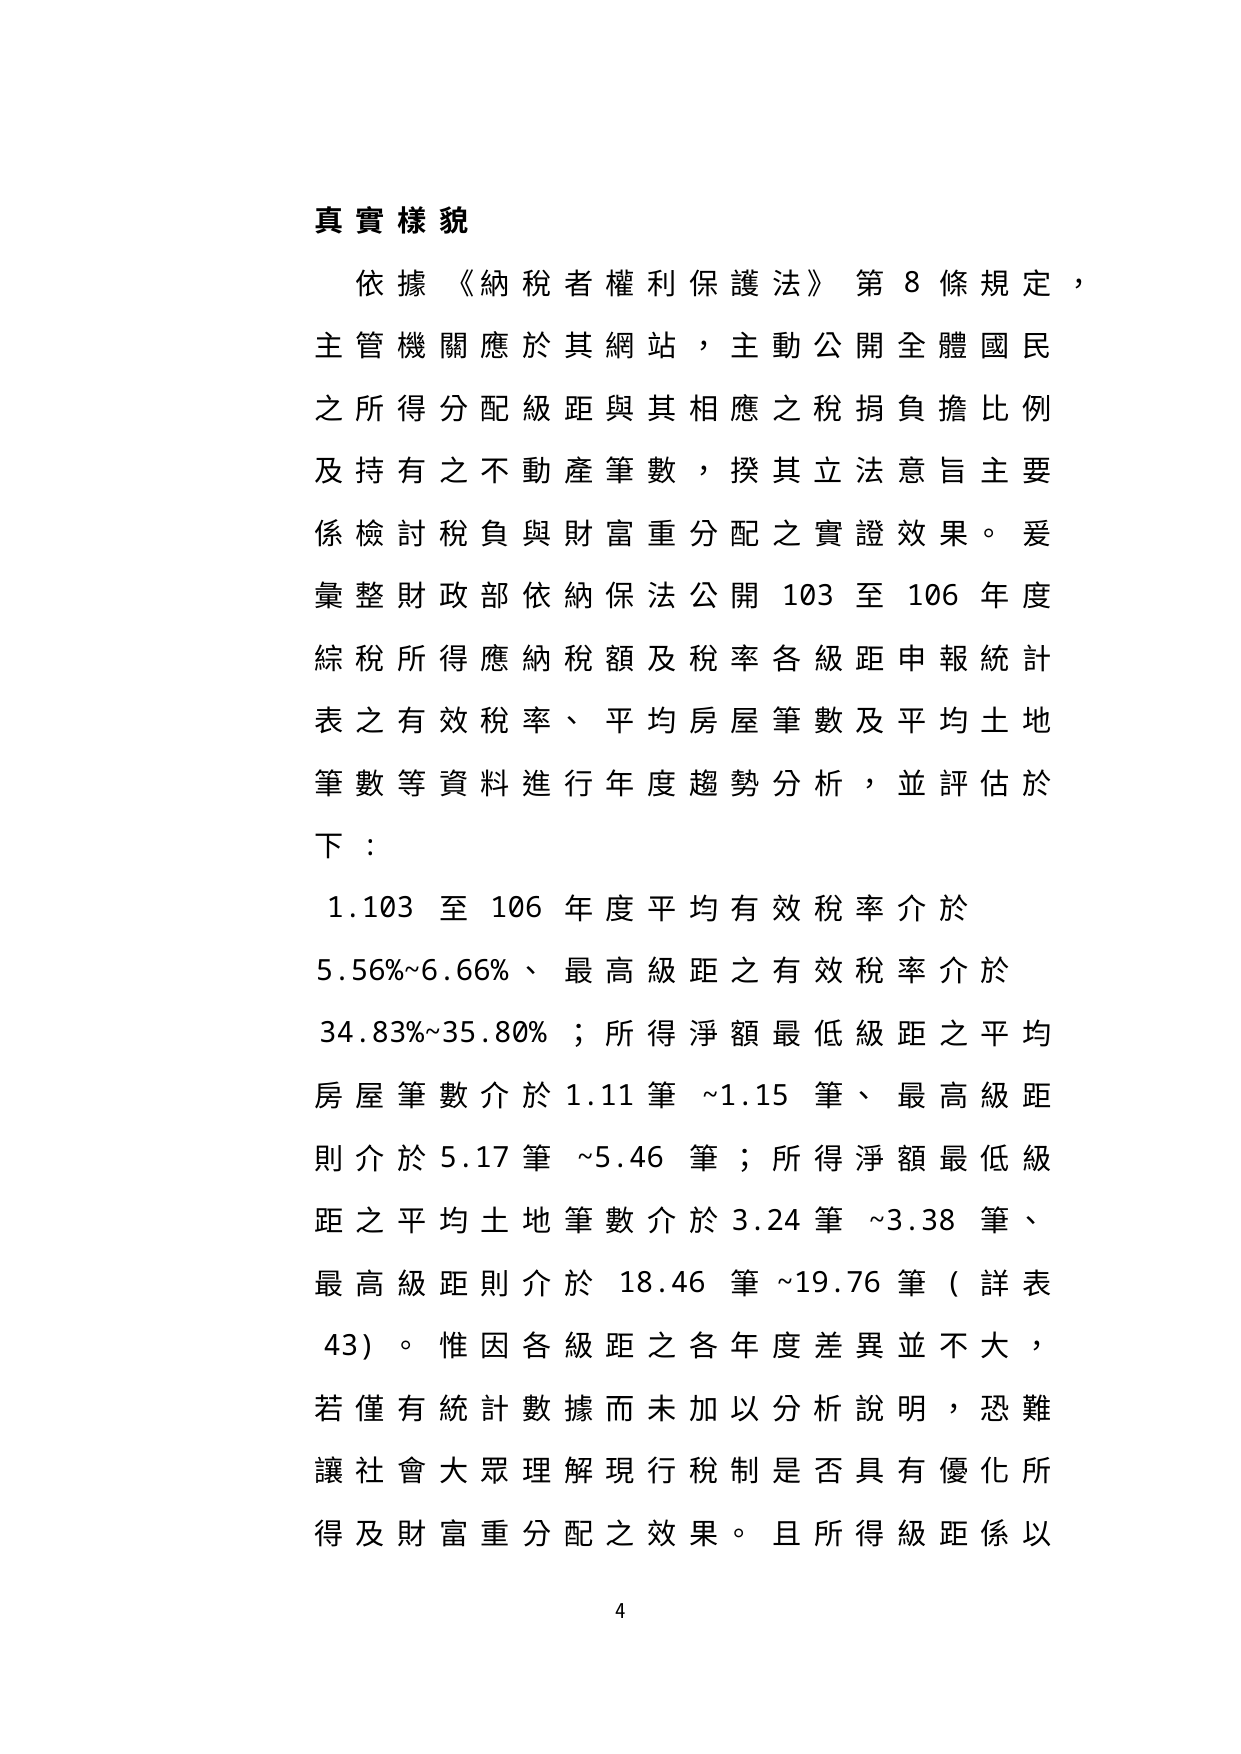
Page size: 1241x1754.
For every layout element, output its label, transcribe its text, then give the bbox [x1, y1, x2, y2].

text 真實樣貌 [242, 177, 1058, 240]
text 依據《納稅者權利保護法》第8條規定，主管機關應於其網站，主動公開全體國民之所得分配級距與其相應之稅捐負擔比例及持有之不動產筆數，揆其立法意旨主要係檢討稅負與財富重分配之實證效果。爰彙整財政部依納保法公開103至106年度綜稅所得應納稅額及稅率各級距申報統計表之有效稅率、平均房屋筆數及平均土地筆數等資料進行年度趨勢分析，並評估於下: [271, 240, 1058, 865]
text 1.103至106年度平均有效稅率介於5.56%~6.66%、最高級距之有效稅率介於34.83%~35.80%；所得淨額最低級距之平均房屋筆數介於1.11筆~1.15筆、最高級距則介於5.17筆~5.46筆；所得淨額最低級距之平均土地筆數介於3.24筆~3.38筆、最高級距則介於18.46筆~19.76筆(詳表43)。惟因各級距之各年度差異並不大，若僅有統計數據而未加以分析說明，恐難讓社會大眾理解現行稅制是否具有優化所得及財富重分配之效果。且所得級距係以所得淨額而非所得總額，惟所得淨額係納稅義務人之綜合所得總額減去全部免稅額及各項扣除之餘額，恐因稅制及節稅因素，無法完整呈現所得分配之實際樣貌。 [271, 865, 1058, 1552]
